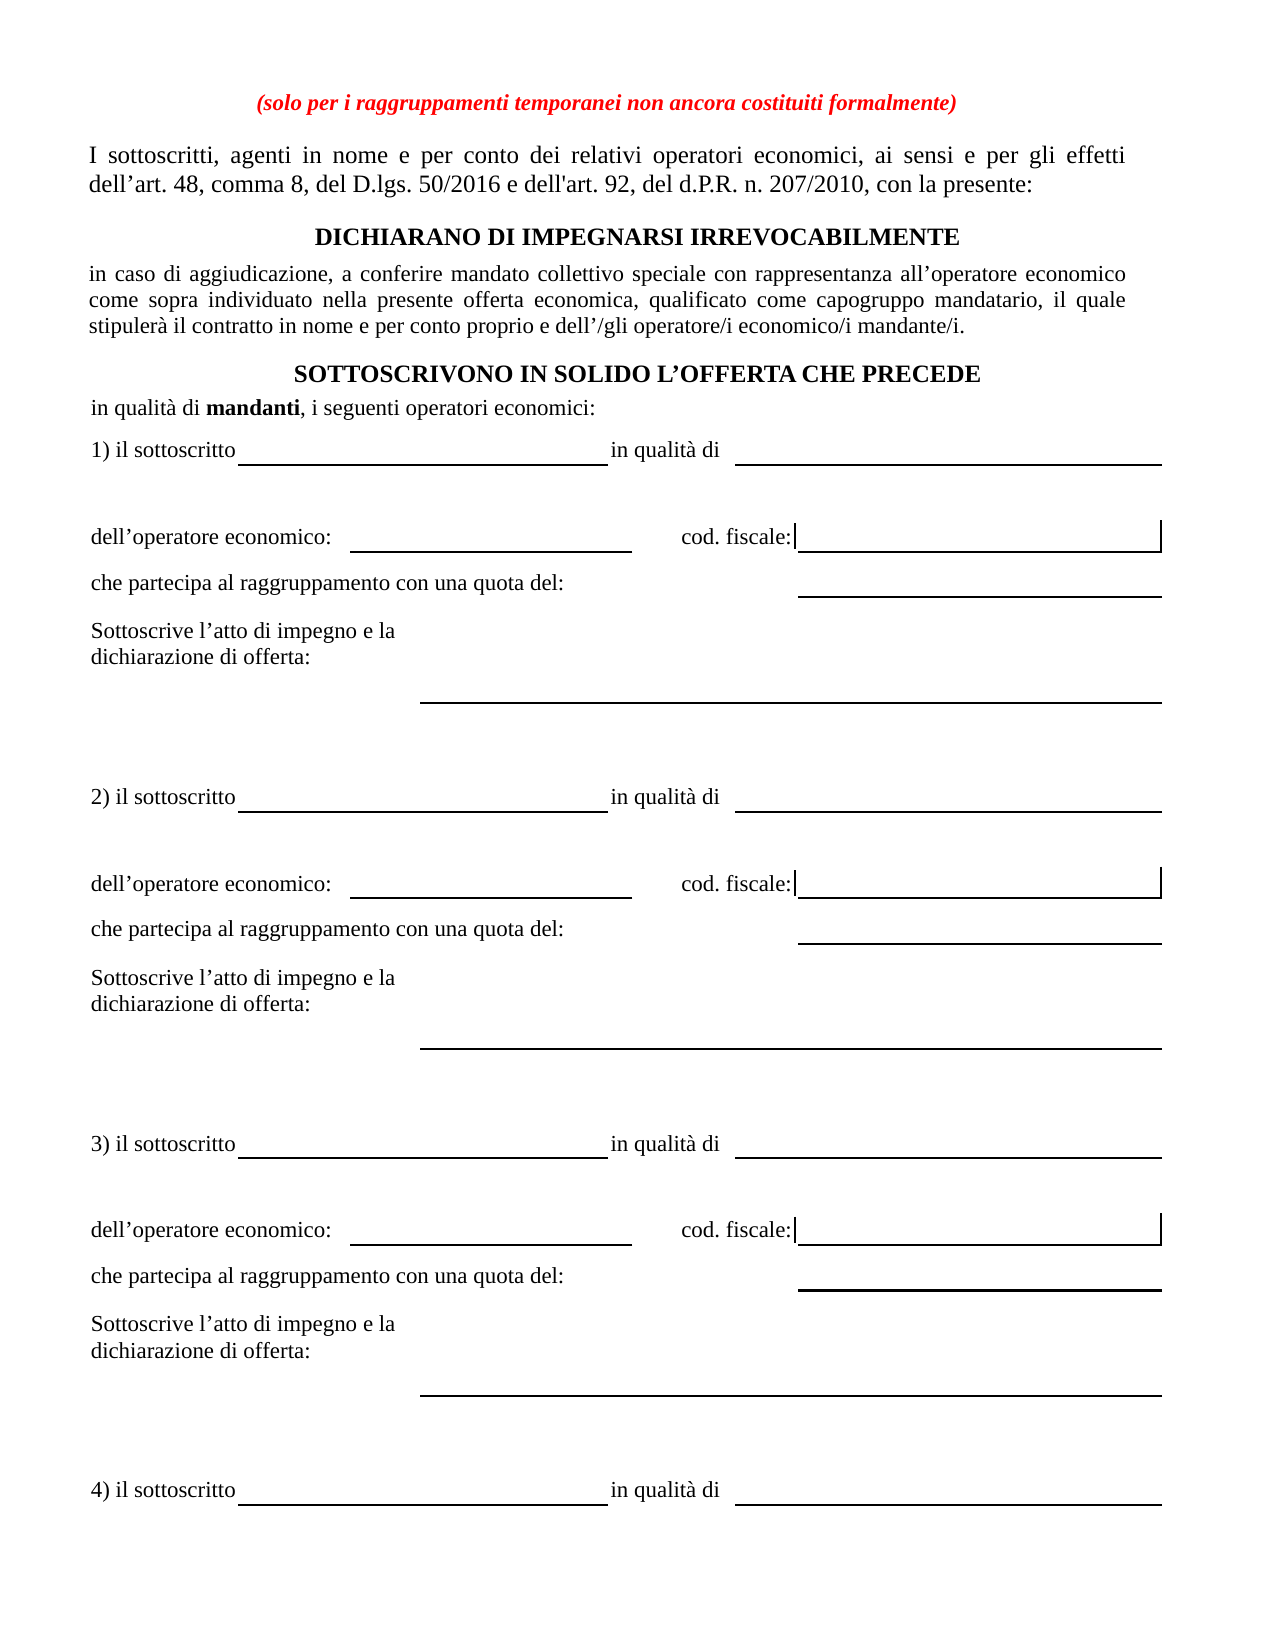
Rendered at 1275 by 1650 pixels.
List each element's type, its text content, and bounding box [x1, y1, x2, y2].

table_cell Sottoscrive l’atto di impegno e la dichiarazione di offerta: [90, 605, 419, 716]
table_header [237, 1467, 609, 1512]
text (solo per i raggruppamenti temporanei non ancora costituiti formalmente) [89, 89, 1127, 115]
table_cell che partecipa al raggruppamento con una quota del: [90, 1253, 797, 1298]
table_cell [419, 951, 1163, 1063]
subtitle SOTTOSCRIVONO IN SOLIDO L’OFFERTA CHE PRECEDE [89, 359, 1127, 388]
table_cell cod. fiscale: [634, 1207, 797, 1252]
table_header [734, 774, 1163, 819]
table_cell Sottoscrive l’atto di impegno e la dichiarazione di offerta: [90, 951, 419, 1063]
table_cell che partecipa al raggruppamento con una quota del: [90, 559, 797, 604]
table_cell [419, 1298, 1163, 1409]
table_cell in qualità di [609, 427, 734, 472]
table_cell [90, 473, 1163, 514]
table_cell [237, 427, 609, 472]
table_cell dell’operatore economico: [90, 1207, 349, 1252]
subtitle DICHIARANO DI IMPEGNARSI IRREVOCABILMENTE [89, 222, 1127, 251]
table_cell [90, 1166, 1163, 1207]
table_cell [797, 860, 1163, 906]
table_header in qualità di [609, 1120, 734, 1166]
table_header [237, 774, 609, 819]
table_cell [797, 559, 1163, 604]
table_cell Sottoscrive l’atto di impegno e la dichiarazione di offerta: [90, 1298, 419, 1409]
table_cell [797, 1207, 1163, 1252]
table_cell [797, 1253, 1163, 1298]
table_cell [419, 605, 1163, 716]
table_cell [90, 819, 1163, 860]
table_cell [349, 1207, 633, 1252]
table_header in qualità di [609, 774, 734, 819]
table_cell dell’operatore economico: [90, 860, 349, 906]
table_header [734, 1467, 1163, 1512]
text I sottoscritti, agenti in nome e per conto dei relativi operatori economici, ai sensi e per gli effetti dell’art. 48, comma 8, del D.lgs. 50/2016 e dell'art. 92, del d.P.R. n. 207/2010, con la presente: [89, 140, 1127, 197]
table_cell che partecipa al raggruppamento con una quota del: [90, 906, 797, 951]
table_cell [797, 514, 1163, 559]
table_header 4) il sottoscritto [90, 1467, 237, 1512]
table_cell [734, 427, 1163, 472]
table_cell 1) il sottoscritto [90, 427, 237, 472]
text in caso di aggiudicazione, a conferire mandato collettivo speciale con rappresentanza all’operatore economico come sopra individuato nella presente offerta economica, qualificato come capogruppo mandatario, il quale stipulerà il contratto in nome e per conto proprio e dell’/gli operatore/i economico/i mandante/i. [89, 259, 1127, 339]
table_header in qualità di [609, 1467, 734, 1512]
table_header [734, 1120, 1163, 1166]
table_header 3) il sottoscritto [90, 1120, 237, 1166]
table_cell [797, 906, 1163, 951]
table_header 2) il sottoscritto [90, 774, 237, 819]
table_cell cod. fiscale: [634, 860, 797, 906]
table_header [237, 1120, 609, 1166]
table_cell cod. fiscale: [634, 514, 797, 559]
table_header in qualità di mandanti, i seguenti operatori economici: [90, 388, 1163, 427]
table_cell dell’operatore economico: [90, 514, 349, 559]
table_cell [349, 860, 633, 906]
table_cell [349, 514, 633, 559]
